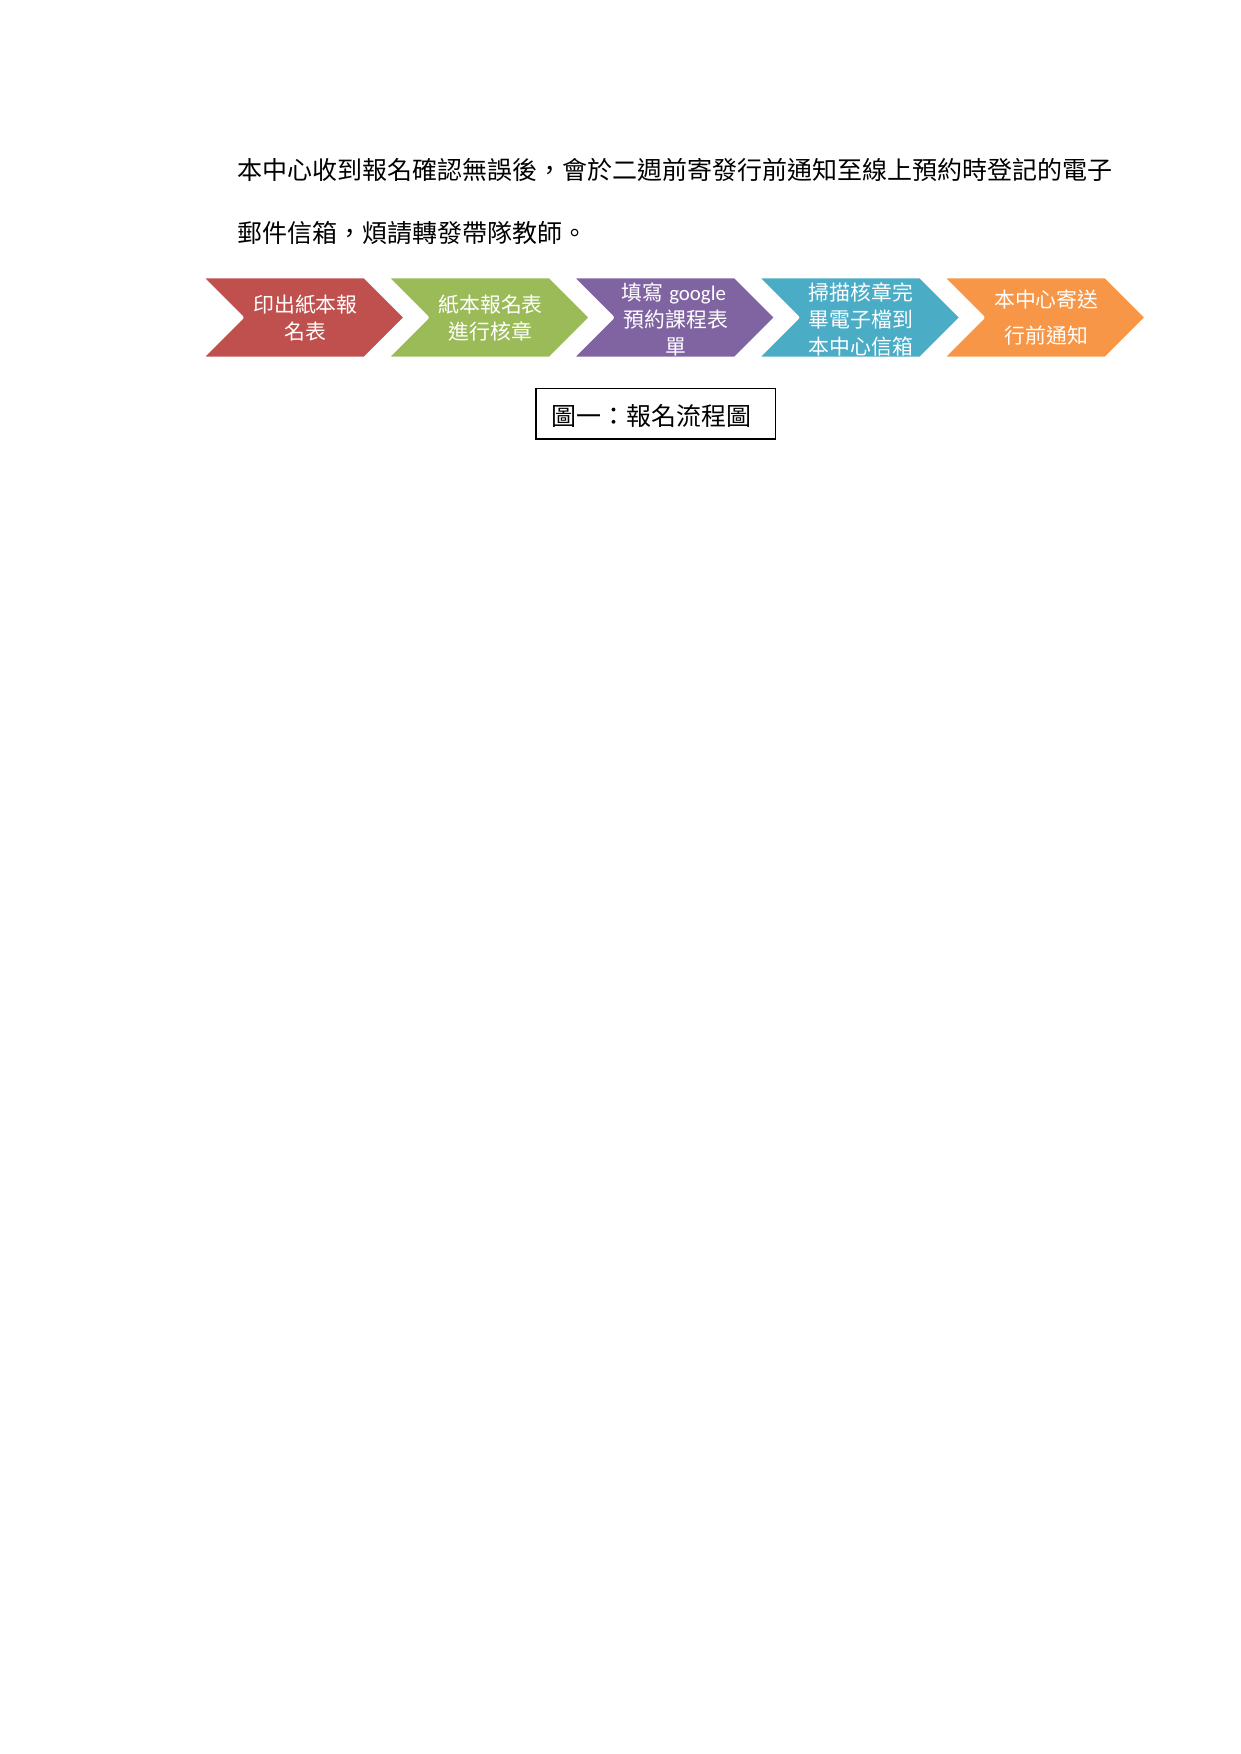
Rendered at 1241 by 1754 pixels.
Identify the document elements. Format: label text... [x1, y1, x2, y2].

text 本中心收到報名確認無誤後，會於二週前寄發行前通知至線上預約時登記的電子郵件信箱，煩請轉發帶隊教師。 [237, 127, 1128, 252]
